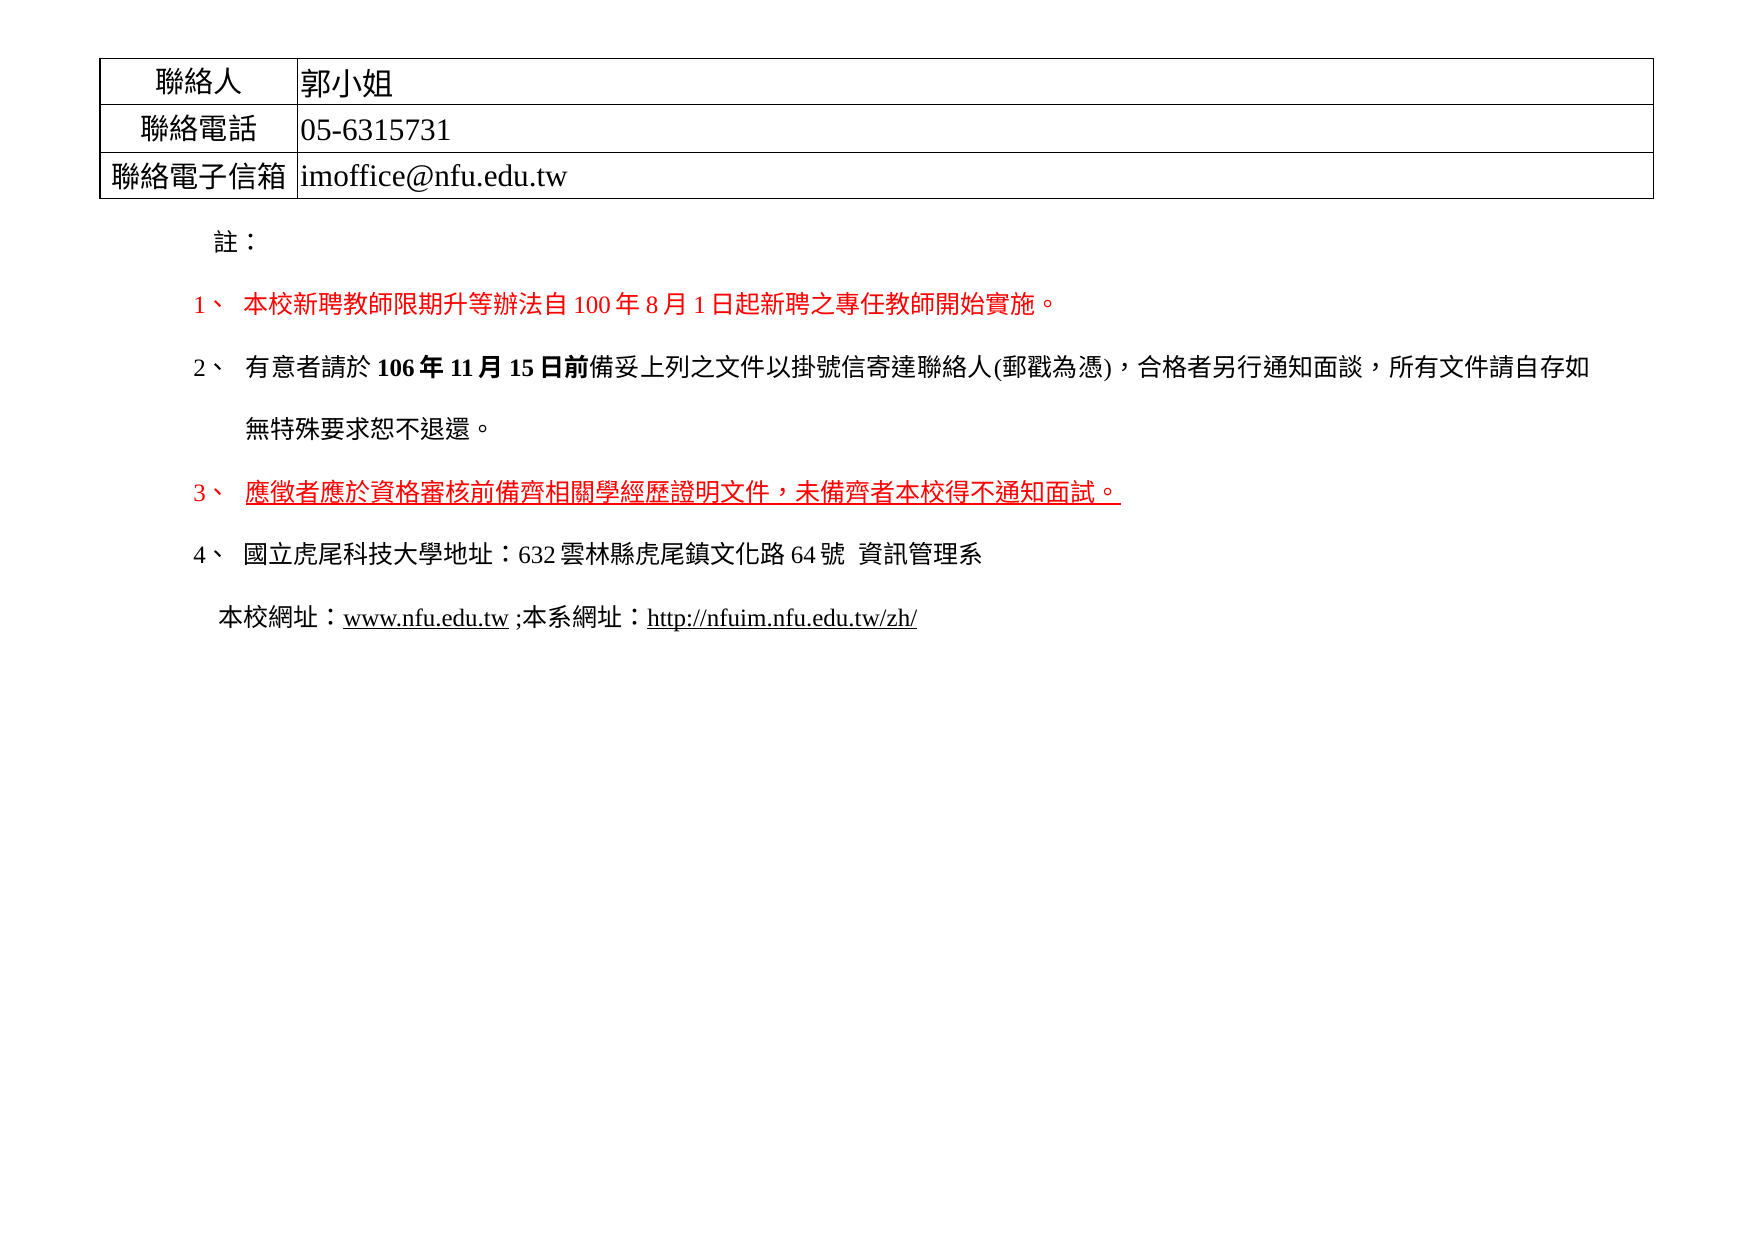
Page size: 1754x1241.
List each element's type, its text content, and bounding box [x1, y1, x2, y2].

table_cell 聯絡人 [101, 59, 297, 104]
table_cell imoffice@nfu.edu.tw [298, 153, 1653, 198]
table_cell 郭小姐 [298, 59, 1653, 104]
text 本校網址：www.nfu.edu.tw ;本系網址：http://nfuim.nfu.edu.tw/zh/ [193, 574, 1592, 636]
table_cell 聯絡電子信箱 [101, 153, 297, 198]
list 有意者請於106年11月15日前備妥上列之文件以掛號信寄達聯絡人(郵戳為憑)，合格者另行通知面談，所有文件請自存如無特殊要求恕不退還。 [193, 324, 1592, 449]
text 註： [193, 199, 1636, 261]
table_cell 聯絡電話 [101, 105, 297, 152]
list 應徵者應於資格審核前備齊相關學經歷證明文件，未備齊者本校得不通知面試。 [193, 449, 1592, 511]
list 國立虎尾科技大學地址：632雲林縣虎尾鎮文化路64號 資訊管理系 [193, 511, 1592, 574]
list 本校新聘教師限期升等辦法自100年8月1日起新聘之專任教師開始實施。 [193, 261, 1592, 324]
table_cell 05-6315731 [298, 105, 1653, 152]
